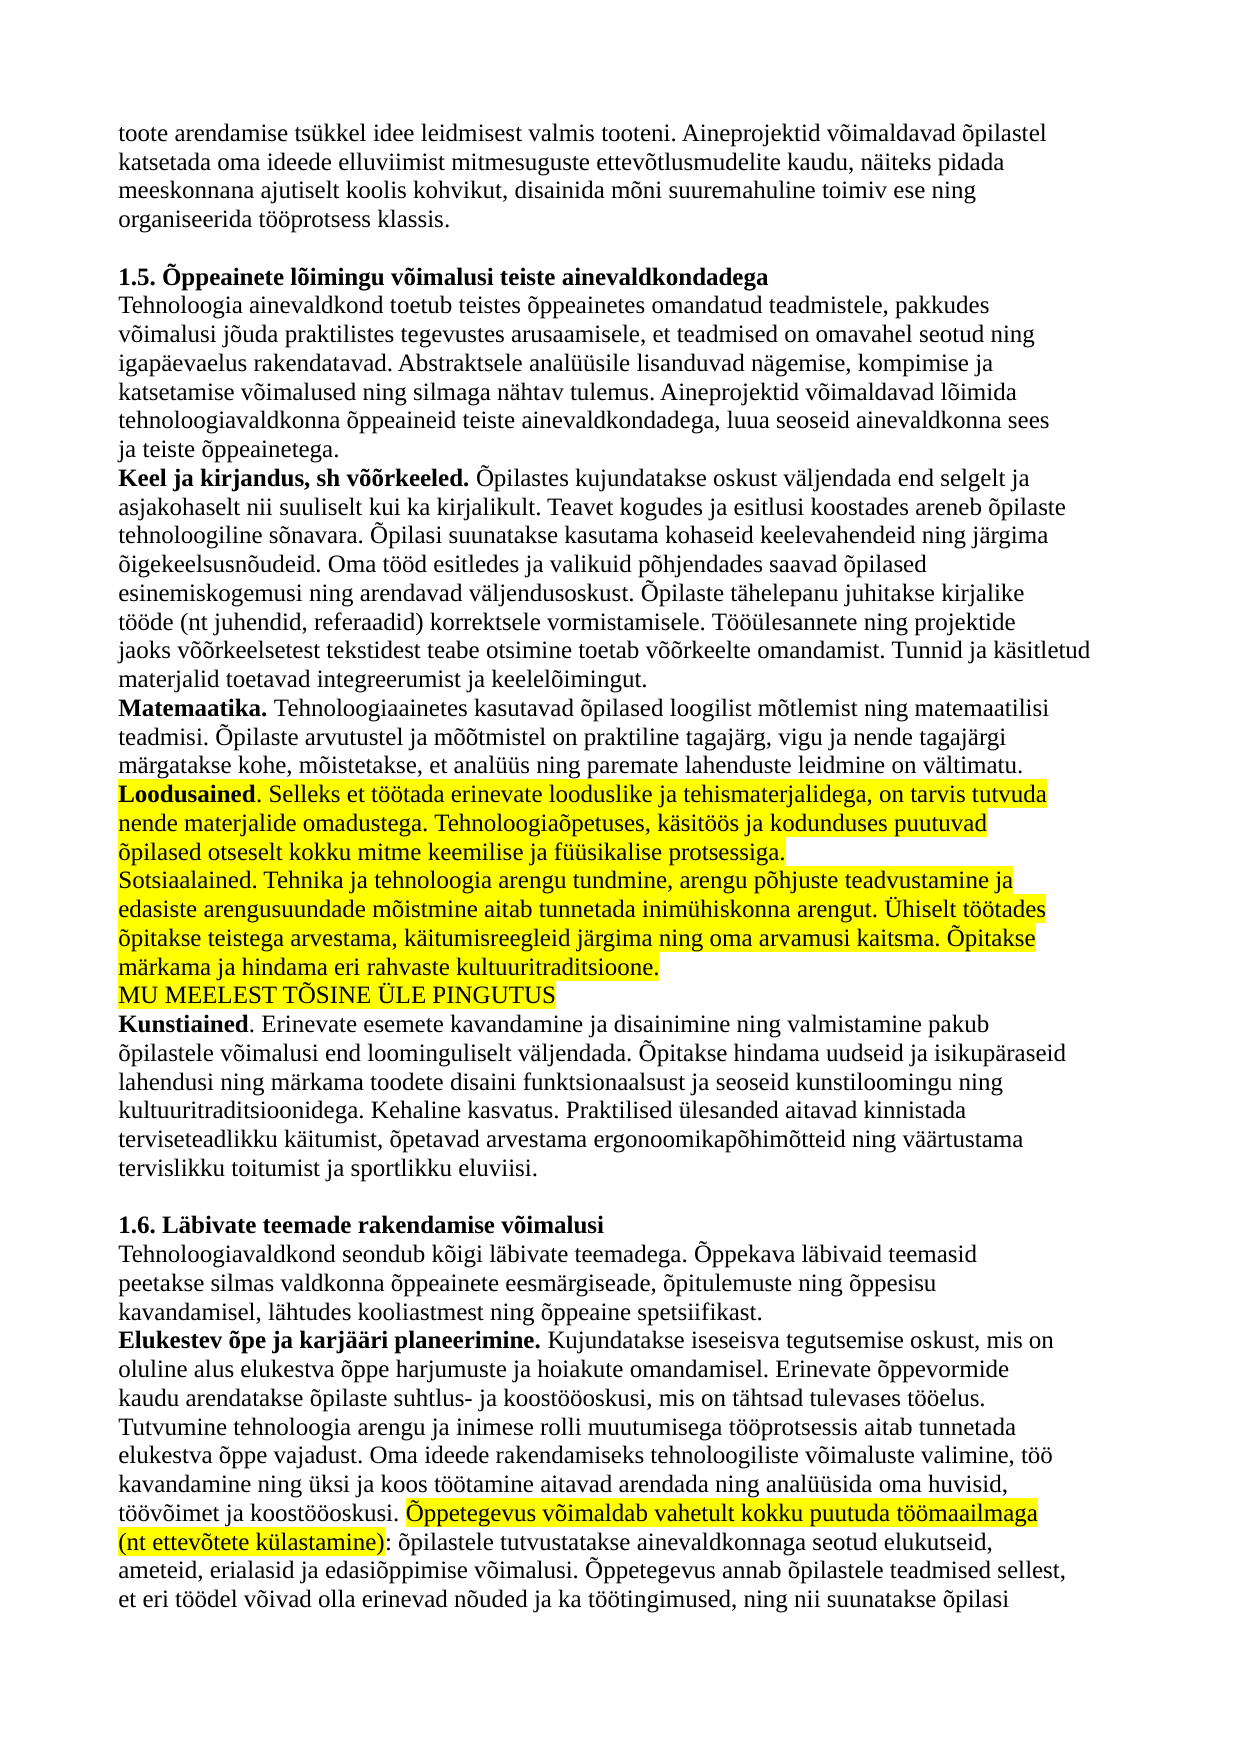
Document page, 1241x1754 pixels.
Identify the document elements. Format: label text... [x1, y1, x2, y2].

text MU MEELEST TÕSINE ÜLE PINGUTUS [118, 981, 1122, 1009]
text ameteid, erialasid ja edasiõppimise võimalusi. Õppetegevus annab õpilastele teadmised sellest, [118, 1556, 1122, 1584]
text õpilased otseselt kokku mitme keemilise ja füüsikalise protsessiga. [118, 837, 1122, 866]
text toote arendamise tsükkel idee leidmisest valmis tooteni. Aineprojektid võimaldavad õpilastel [118, 118, 1122, 147]
text terviseteadlikku käitumist, õpetavad arvestama ergonoomikapõhimõtteid ning väärtustama [118, 1124, 1122, 1153]
text kaudu arendatakse õpilaste suhtlus- ja koostööoskusi, mis on tähtsad tulevases tööelus. [118, 1383, 1122, 1412]
text edasiste arengusuundade mõistmine aitab tunnetada inimühiskonna arengut. Ühiselt töötades [118, 894, 1122, 923]
text katsetada oma ideede elluviimist mitmesuguste ettevõtlusmudelite kaudu, näiteks pidada [118, 147, 1122, 176]
text Kunstiained. Erinevate esemete kavandamine ja disainimine ning valmistamine pakub [118, 1009, 1122, 1038]
text asjakohaselt nii suuliselt kui ka kirjalikult. Teavet kogudes ja esitlusi koostades areneb õpilaste [118, 492, 1122, 521]
text 1.5. Õppeainete lõimingu võimalusi teiste ainevaldkondadega [118, 262, 1122, 291]
text õigekeelsusnõudeid. Oma tööd esitledes ja valikuid põhjendades saavad õpilased [118, 549, 1122, 578]
text õpitakse teistega arvestama, käitumisreegleid järgima ning oma arvamusi kaitsma. Õpitakse [118, 923, 1122, 952]
text tööde (nt juhendid, referaadid) korrektsele vormistamisele. Tööülesannete ning projektide [118, 607, 1122, 636]
text Tehnoloogiavaldkond seondub kõigi läbivate teemadega. Õppekava läbivaid teemasid [118, 1239, 1122, 1268]
text esinemiskogemusi ning arendavad väljendusoskust. Õpilaste tähelepanu juhitakse kirjalike [118, 578, 1122, 607]
text ja teiste õppeainetega. [118, 434, 1122, 463]
text teadmisi. Õpilaste arvutustel ja mõõtmistel on praktiline tagajärg, vigu ja nende tagajärgi [118, 722, 1122, 751]
text tehnoloogiavaldkonna õppeaineid teiste ainevaldkondadega, luua seoseid ainevaldkonna sees [118, 406, 1122, 434]
text tervislikku toitumist ja sportlikku eluviisi. [118, 1153, 1122, 1182]
text (nt ettevõtete külastamine): õpilastele tutvustatakse ainevaldkonnaga seotud elukutseid, [118, 1527, 1122, 1556]
text Tehnoloogia ainevaldkond toetub teistes õppeainetes omandatud teadmistele, pakkudes [118, 291, 1122, 319]
text kultuuritraditsioonidega. Kehaline kasvatus. Praktilised ülesanded aitavad kinnistada [118, 1096, 1122, 1124]
text tehnoloogiline sõnavara. Õpilasi suunatakse kasutama kohaseid keelevahendeid ning järgima [118, 521, 1122, 549]
text organiseerida tööprotsess klassis. [118, 204, 1122, 233]
text Sotsiaalained. Tehnika ja tehnoloogia arengu tundmine, arengu põhjuste teadvustamine ja [118, 866, 1122, 894]
text 1.6. Läbivate teemade rakendamise võimalusi [118, 1211, 1122, 1239]
text märkama ja hindama eri rahvaste kultuuritraditsioone. [118, 952, 1122, 981]
text meeskonnana ajutiselt koolis kohvikut, disainida mõni suuremahuline toimiv ese ning [118, 176, 1122, 204]
text õpilastele võimalusi end loominguliselt väljendada. Õpitakse hindama uudseid ja isikupäraseid [118, 1038, 1122, 1067]
text katsetamise võimalused ning silmaga nähtav tulemus. Aineprojektid võimaldavad lõimida [118, 377, 1122, 406]
text nende materjalide omadustega. Tehnoloogiaõpetuses, käsitöös ja kodunduses puutuvad [118, 808, 1122, 837]
text töövõimet ja koostööoskusi. Õppetegevus võimaldab vahetult kokku puutuda töömaailmaga [118, 1498, 1122, 1527]
text peetakse silmas valdkonna õppeainete eesmärgiseade, õpitulemuste ning õppesisu [118, 1268, 1122, 1297]
text märgatakse kohe, mõistetakse, et analüüs ning paremate lahenduste leidmine on vältimatu. [118, 751, 1122, 779]
text oluline alus elukestva õppe harjumuste ja hoiakute omandamisel. Erinevate õppevormide [118, 1354, 1122, 1383]
text elukestva õppe vajadust. Oma ideede rakendamiseks tehnoloogiliste võimaluste valimine, töö [118, 1441, 1122, 1469]
text Matemaatika. Tehnoloogiaainetes kasutavad õpilased loogilist mõtlemist ning matemaatilisi [118, 693, 1122, 722]
text et eri töödel võivad olla erinevad nõuded ja ka töötingimused, ning nii suunatakse õpilasi [118, 1584, 1122, 1613]
text kavandamine ning üksi ja koos töötamine aitavad arendada ning analüüsida oma huvisid, [118, 1469, 1122, 1498]
text Tutvumine tehnoloogia arengu ja inimese rolli muutumisega tööprotsessis aitab tunnetada [118, 1412, 1122, 1441]
text kavandamisel, lähtudes kooliastmest ning õppeaine spetsiifikast. [118, 1297, 1122, 1326]
text Loodusained. Selleks et töötada erinevate looduslike ja tehismaterjalidega, on tarvis tutvuda [118, 779, 1122, 808]
text igapäevaelus rakendatavad. Abstraktsele analüüsile lisanduvad nägemise, kompimise ja [118, 348, 1122, 377]
text lahendusi ning märkama toodete disaini funktsionaalsust ja seoseid kunstiloomingu ning [118, 1067, 1122, 1096]
text Elukestev õpe ja karjääri planeerimine. Kujundatakse iseseisva tegutsemise oskust, mis on [118, 1326, 1122, 1354]
text jaoks võõrkeelsetest tekstidest teabe otsimine toetab võõrkeelte omandamist. Tunnid ja käsitletud materjalid toetavad integreerumist ja keelelõimingut. [118, 636, 1122, 693]
text võimalusi jõuda praktilistes tegevustes arusaamisele, et teadmised on omavahel seotud ning [118, 319, 1122, 348]
text Keel ja kirjandus, sh võõrkeeled. Õpilastes kujundatakse oskust väljendada end selgelt ja [118, 463, 1122, 492]
